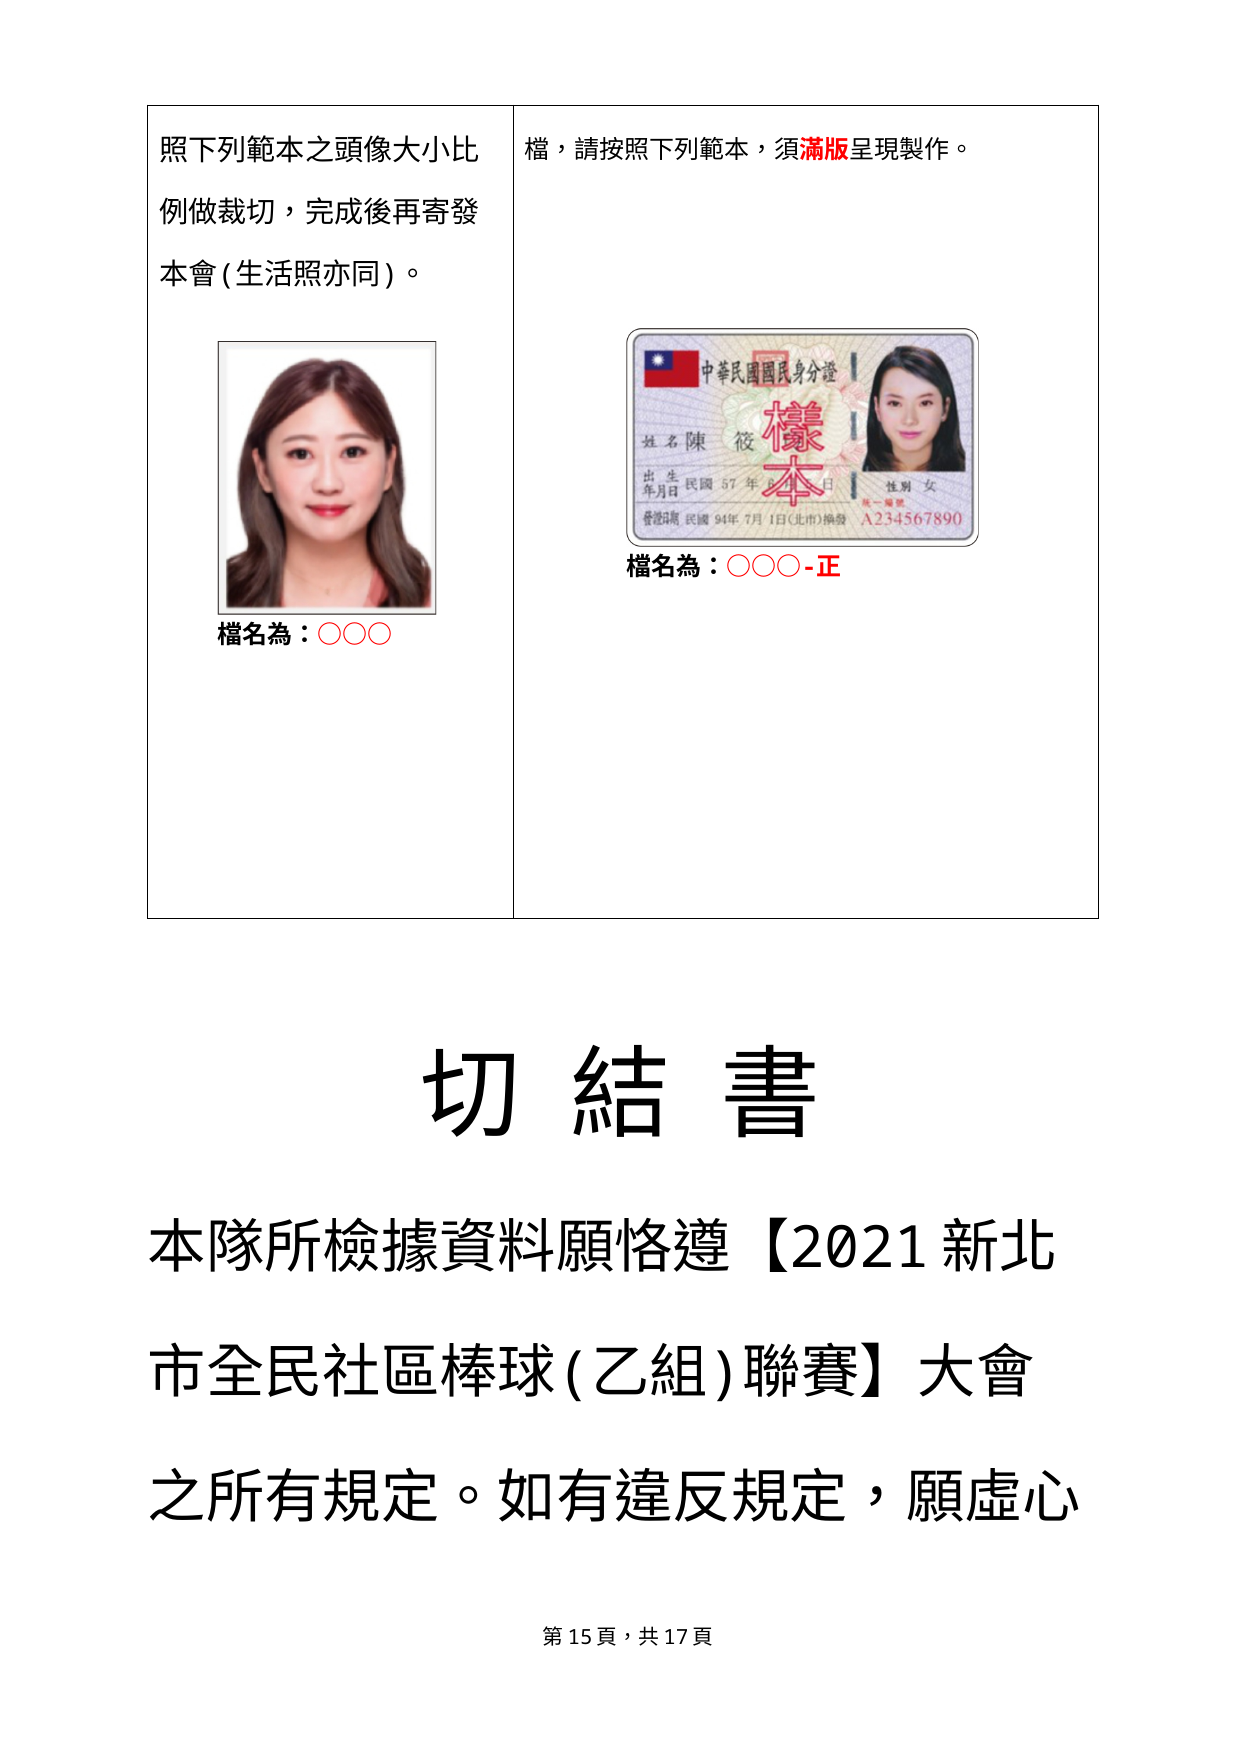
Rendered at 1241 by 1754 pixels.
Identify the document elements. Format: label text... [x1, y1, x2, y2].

text 切 結 書 [148, 982, 1092, 1169]
picture [217, 341, 437, 615]
text 本隊所檢據資料願恪遵【2021新北市全民社區棒球(乙組)聯賽】大會之所有規定。如有違反規定，願虛心 [148, 1169, 1092, 1544]
table_cell 說明:身分證圖檔，請按照下列範本，須滿版呈現製作。 [514, 106, 1098, 918]
picture [626, 328, 979, 547]
table_cell 照下列範本之頭像大小比例做裁切，完成後再寄發本會(生活照亦同)。 [148, 106, 513, 918]
